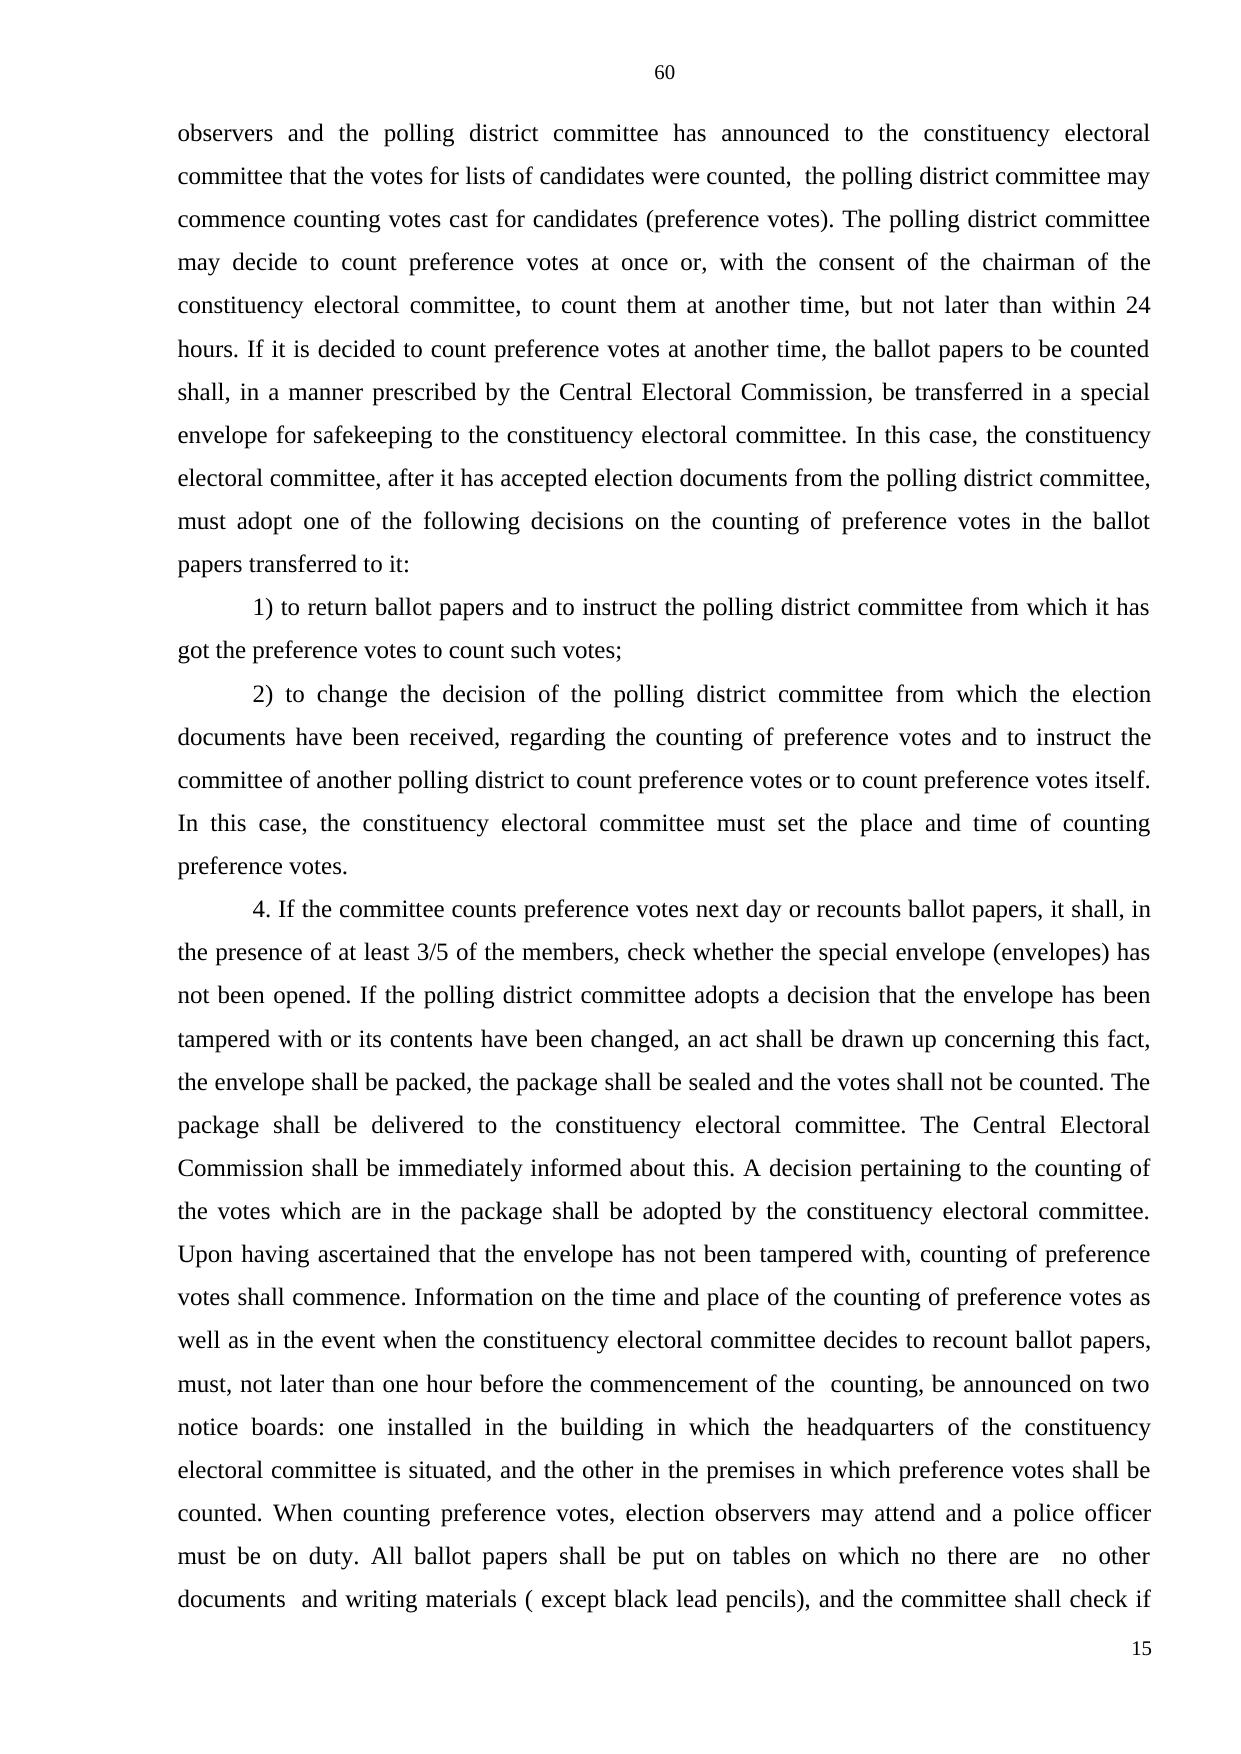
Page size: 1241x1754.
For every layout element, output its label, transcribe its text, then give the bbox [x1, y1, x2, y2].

text 1) to return ballot papers and to instruct the polling district committee from which it has got the preference votes to count such votes; [177, 592, 1152, 664]
text 2) to change the decision of the polling district committee from which the election documents have been received, regarding the counting of preference votes and to instruct the committee of another polling district to count preference votes or to count preference votes itself. In this case, the constituency electoral committee must set the place and time of counting preference votes. [177, 679, 1152, 880]
text 4. If the committee counts preference votes next day or recounts ballot papers, it shall, in the presence of at least 3/5 of the members, check whether the special envelope (envelopes) has not been opened. If the polling district committee adopts a decision that the envelope has been tampered with or its contents have been changed, an act shall be drawn up concerning this fact, the envelope shall be packed, the package shall be sealed and the votes shall not be counted. The package shall be delivered to the constituency electoral committee. The Central Electoral Commission shall be immediately informed about this. A decision pertaining to the counting of the votes which are in the package shall be adopted by the constituency electoral committee. Upon having ascertained that the envelope has not been tampered with, counting of preference votes shall commence. Information on the time and place of the counting of preference votes as well as in the event when the constituency electoral committee decides to recount ballot papers, must, not later than one hour before the commencement of the counting, be announced on two notice boards: one installed in the building in which the headquarters of the constituency electoral committee is situated, and the other in the premises in which preference votes shall be counted. When counting preference votes, election observers may attend and a police officer must be on duty. All ballot papers shall be put on tables on which no there are no other documents and writing materials ( except black lead pencils), and the committee shall check if [177, 894, 1152, 1613]
text observers and the polling district committee has announced to the constituency electoral committee that the votes for lists of candidates were counted, the polling district committee may commence counting votes cast for candidates (preference votes). The polling district committee may decide to count preference votes at once or, with the consent of the chairman of the constituency electoral committee, to count them at another time, but not later than within 24 hours. If it is decided to count preference votes at another time, the ballot papers to be counted shall, in a manner prescribed by the Central Electoral Commission, be transferred in a special envelope for safekeeping to the constituency electoral committee. In this case, the constituency electoral committee, after it has accepted election documents from the polling district committee, must adopt one of the following decisions on the counting of preference votes in the ballot papers transferred to it: [177, 118, 1152, 578]
